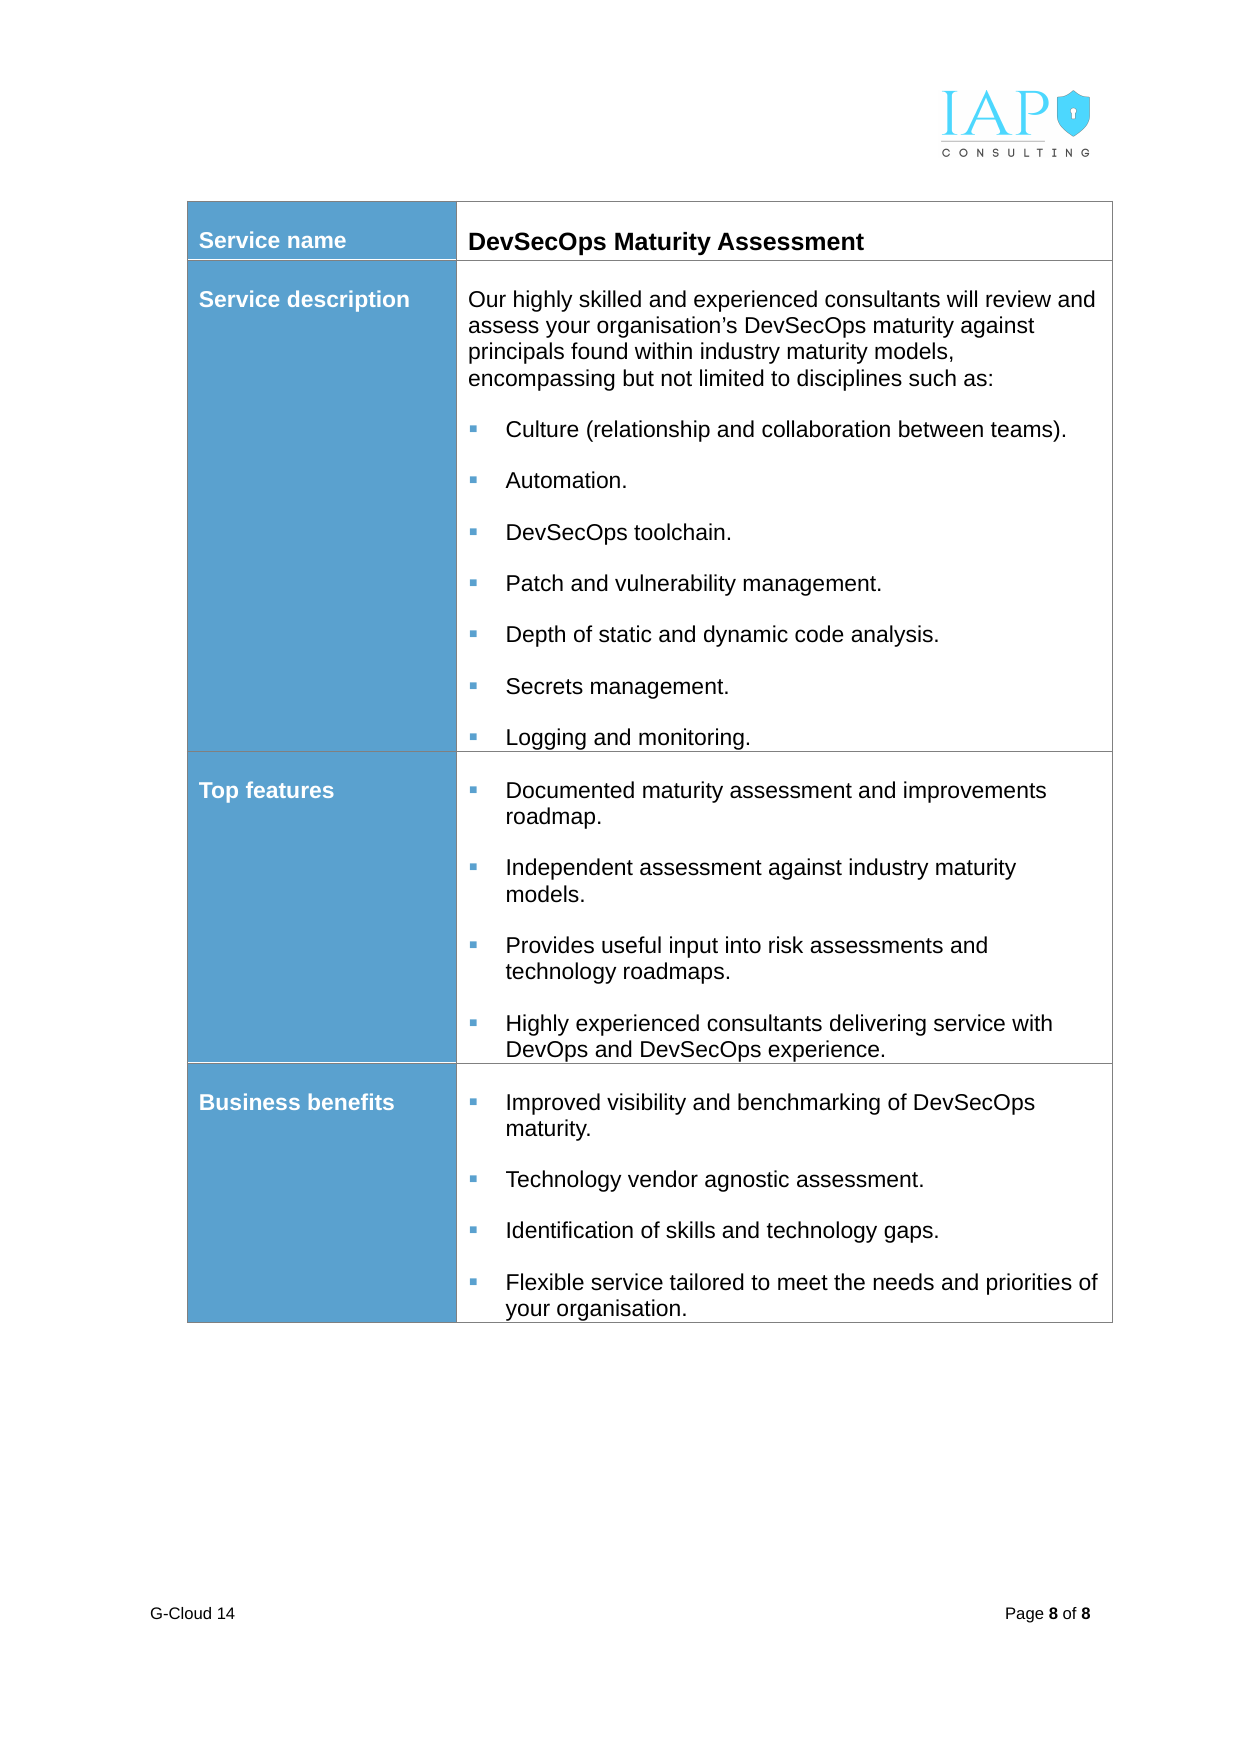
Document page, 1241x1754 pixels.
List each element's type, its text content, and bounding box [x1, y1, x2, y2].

table_header Service name [188, 202, 456, 259]
table_cell Our highly skilled and experienced consultants will review and assess your organisation’s DevSecOps maturity against principals found within industry maturity models, encompassing but not limited to disciplines such as: Culture (relationship and collaboration between teams). Automation. DevSecOps toolchain. Patch and vulnerability management. Depth of static and dynamic code analysis. Secrets management. Logging and monitoring. [457, 261, 1112, 751]
table_header DevSecOps Maturity Assessment [457, 202, 1112, 259]
table_cell Business benefits [188, 1064, 456, 1322]
table_cell Service description [188, 261, 456, 751]
table_cell Improved visibility and benchmarking of DevSecOps maturity. Technology vendor agnostic assessment. Identification of skills and technology gaps. Flexible service tailored to meet the needs and priorities of your organisation. [457, 1064, 1112, 1322]
table_cell Top features [188, 752, 456, 1062]
table_cell Documented maturity assessment and improvements roadmap. Independent assessment against industry maturity models. Provides useful input into risk assessments and technology roadmaps. Highly experienced consultants delivering service with DevOps and DevSecOps experience. [457, 752, 1112, 1062]
